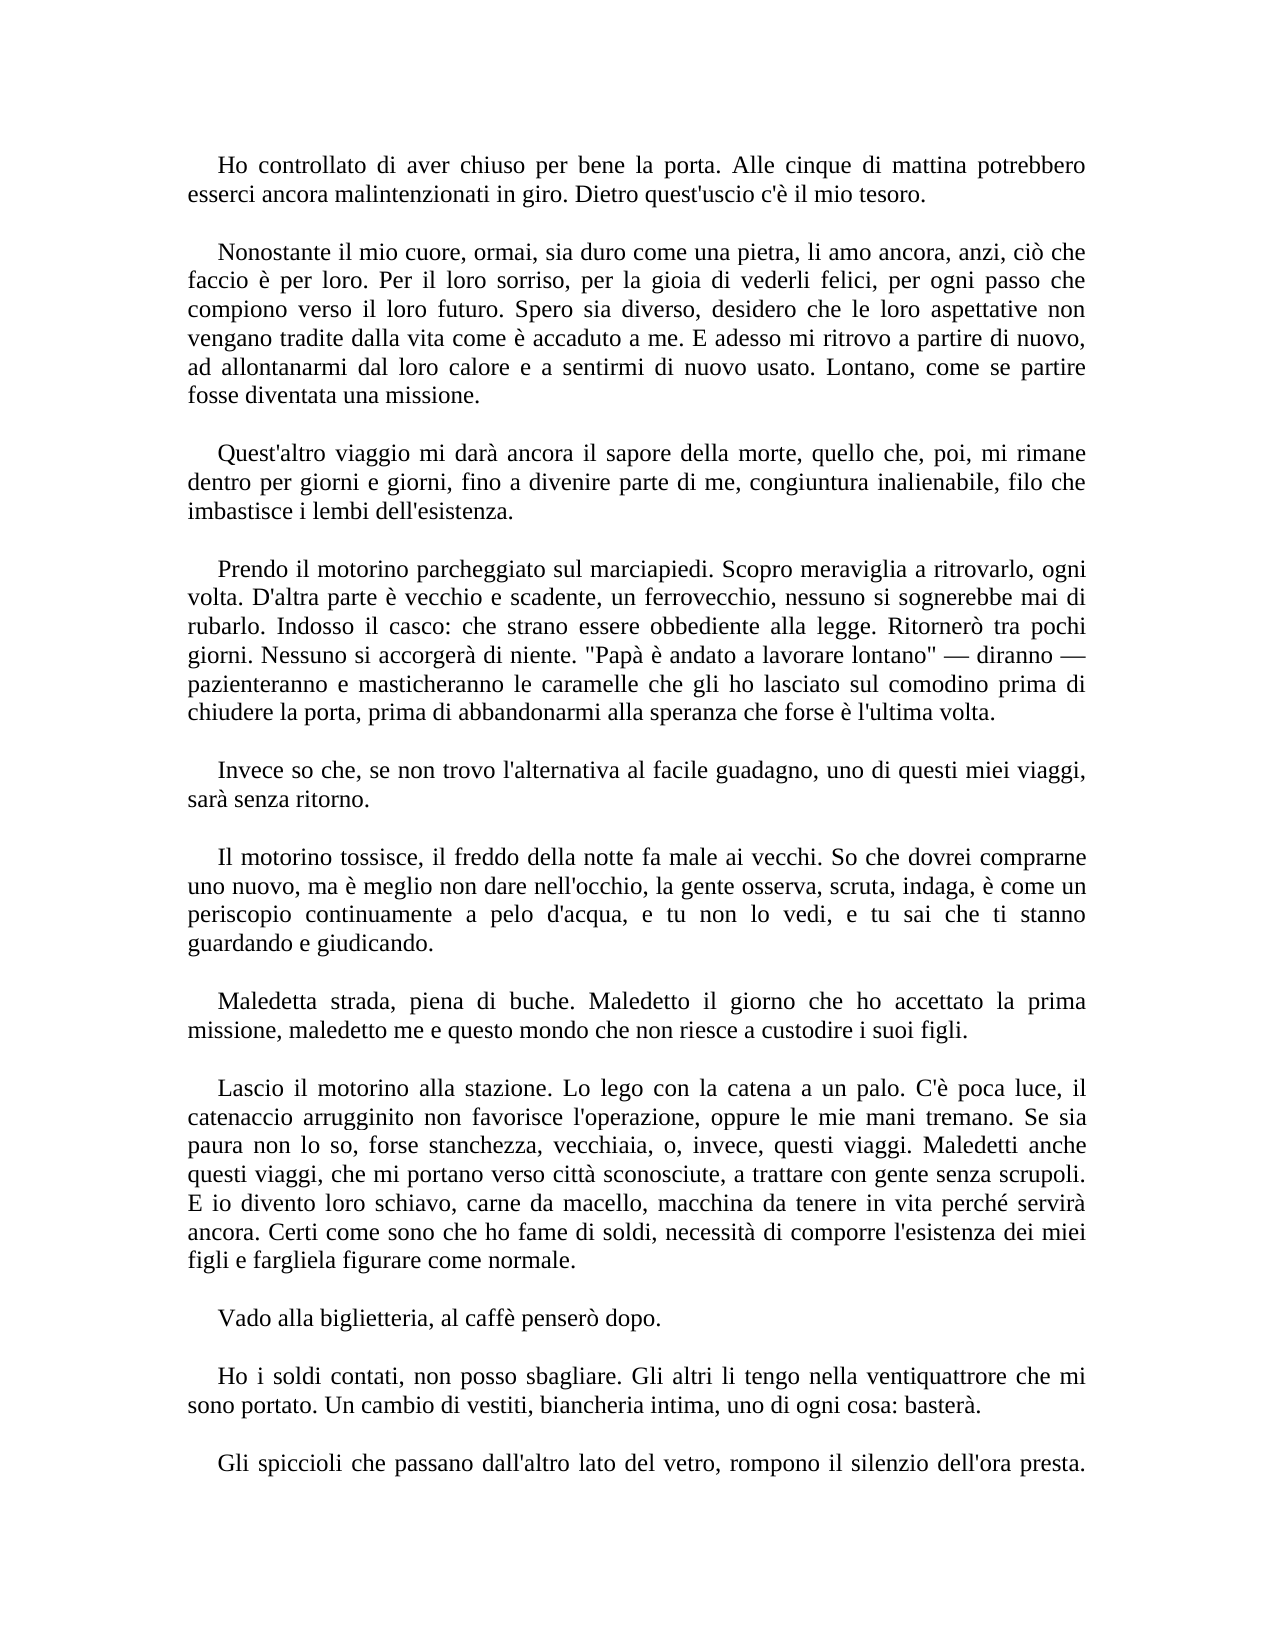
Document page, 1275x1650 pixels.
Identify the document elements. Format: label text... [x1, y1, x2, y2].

text Prendo il motorino parcheggiato sul marciapiedi. Scopro meraviglia a ritrovarlo, ogni volta. D'altra parte è vecchio e scadente, un ferrovecchio, nessuno si sognerebbe mai di rubarlo. Indosso il casco: che strano essere obbediente alla legge. Ritornerò tra pochi giorni. Nessuno si accorgerà di niente. "Papà è andato a lavorare lontano" — diranno — pazienteranno e masticheranno le caramelle che gli ho lasciato sul comodino prima di chiudere la porta, prima di abbandonarmi alla speranza che forse è l'ultima volta. [187, 634, 1087, 726]
text Il motorino tossisce, il freddo della notte fa male ai vecchi. So che dovrei comprarne uno nuovo, ma è meglio non dare nell'occhio, la gente osserva, scruta, indaga, è come un periscopio continuamente a pelo d'acqua, e tu non lo vedi, e tu sai che ti stanno guardando e giudicando. [187, 842, 1087, 957]
text Vado alla biglietteria, al caffè penserò dopo. [662, 1303, 1087, 1332]
text Lascio il motorino alla stazione. Lo lego con la catena a un palo. C'è poca luce, il catenaccio arrugginito non favorisce l'operazione, oppure le mie mani tremano. Se sia paura non lo so, forse stanchezza, vecchiaia, o, invece, questi viaggi. Maledetti anche questi viaggi, che mi portano verso città sconosciute, a trattare con gente senza scrupoli. E io divento loro schiavo, carne da macello, macchina da tenere in vita perché servirà ancora. Certi come sono che ho fame di soldi, necessità di comporre l'esistenza dei miei figli e fargliela figurare come normale. [576, 1245, 1087, 1274]
text Quest'altro viaggio mi darà ancora il sapore della morte, quello che, poi, mi rimane dentro per giorni e giorni, fino a divenire parte di me, congiuntura inalienabile, filo che imbastisce i lembi dell'esistenza. [514, 496, 1087, 524]
text Ho controllato di aver chiuso per bene la porta. Alle cinque di mattina potrebbero esserci ancora malintenzionati in giro. Dietro quest'uscio c'è il mio tesoro. [927, 179, 1087, 207]
text Prendo il motorino parcheggiato sul marciapiedi. Scopro meraviglia a ritrovarlo, ogni volta. D'altra parte è vecchio e scadente, un ferrovecchio, nessuno si sognerebbe mai di rubarlo. Indosso il casco: che strano essere obbediente alla legge. Ritornerò tra pochi giorni. Nessuno si accorgerà di niente. "Papà è andato a lavorare lontano" — diranno — pazienteranno e masticheranno le caramelle che gli ho lasciato sul comodino prima di chiudere la porta, prima di abbandonarmi alla speranza che forse è l'ultima volta. [187, 554, 1087, 594]
text Nonostante il mio cuore, ormai, sia duro come una pietra, li amo ancora, anzi, ciò che faccio è per loro. Per il loro sorriso, per la gioia di vederli felici, per ogni passo che compiono verso il loro futuro. Spero sia diverso, desidero che le loro aspettative non vengano tradite dalla vita come è accaduto a me. E adesso mi ritrovo a partire di nuovo, ad allontanarmi dal loro calore e a sentirmi di nuovo usato. Lontano, come se partire fosse diventata una missione. [480, 380, 1087, 409]
text Invece so che, se non trovo l'alternativa al facile guadagno, uno di questi miei viaggi, sarà senza ritorno. [370, 784, 1087, 813]
text Maledetta strada, piena di buche. Maledetto il giorno che ho accettato la prima missione, maledetto me e questo mondo che non riesce a custodire i suoi figli. [968, 1015, 1087, 1044]
